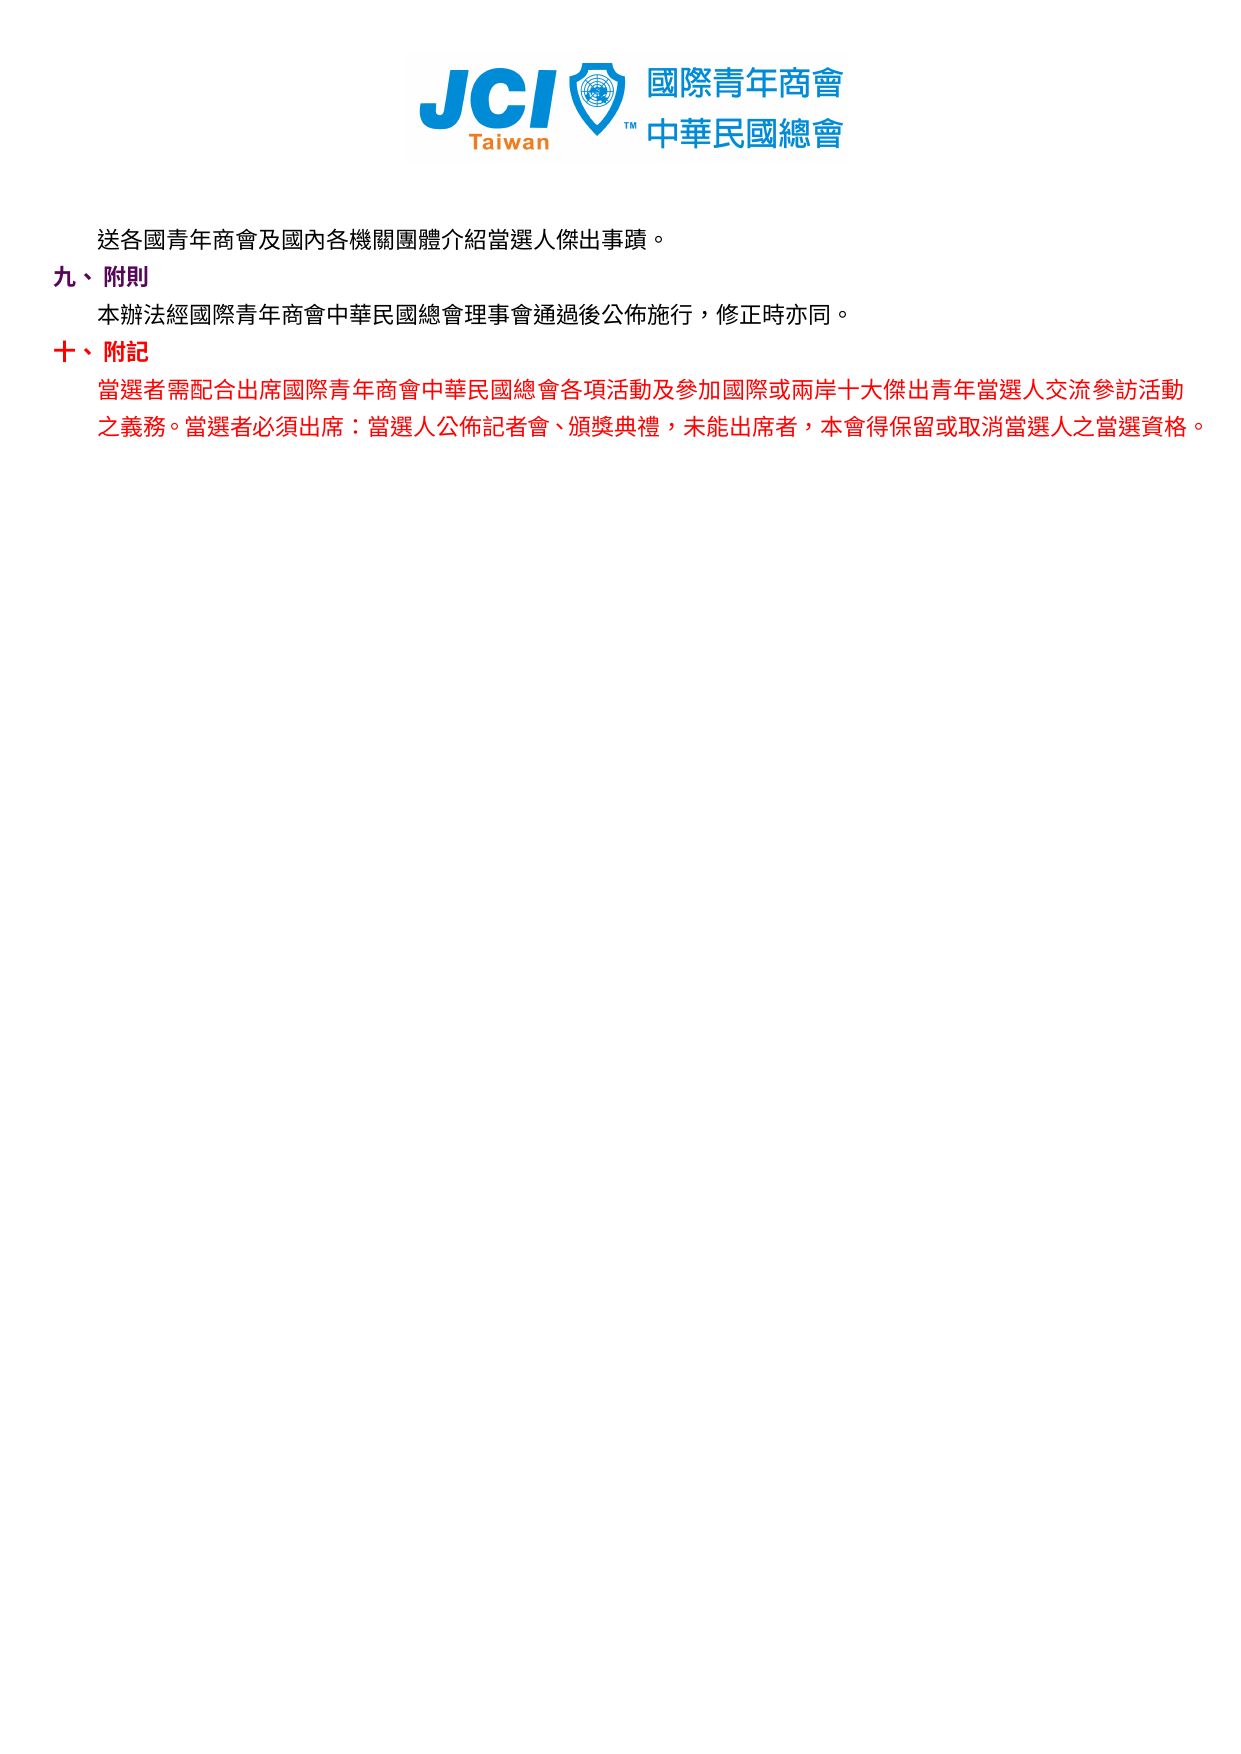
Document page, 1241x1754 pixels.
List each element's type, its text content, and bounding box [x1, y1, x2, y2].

text 送各國青年商會及國內各機關團體介紹當選人傑出事蹟。 [97, 219, 1187, 257]
picture [403, 53, 849, 163]
text 當選者需配合出席國際青年商會中華民國總會各項活動及參加國際或兩岸十大傑出青年當選人交流參訪活動之義務。當選者必須出席：當選人公佈記者會、頒獎典禮，未能出席者，本會得保留或取消當選人之當選資格。 [97, 369, 1187, 444]
list 附則 [53, 257, 1187, 294]
text 本辦法經國際青年商會中華民國總會理事會通過後公佈施行，修正時亦同。 [97, 294, 1187, 332]
list 附記 [53, 332, 1187, 369]
